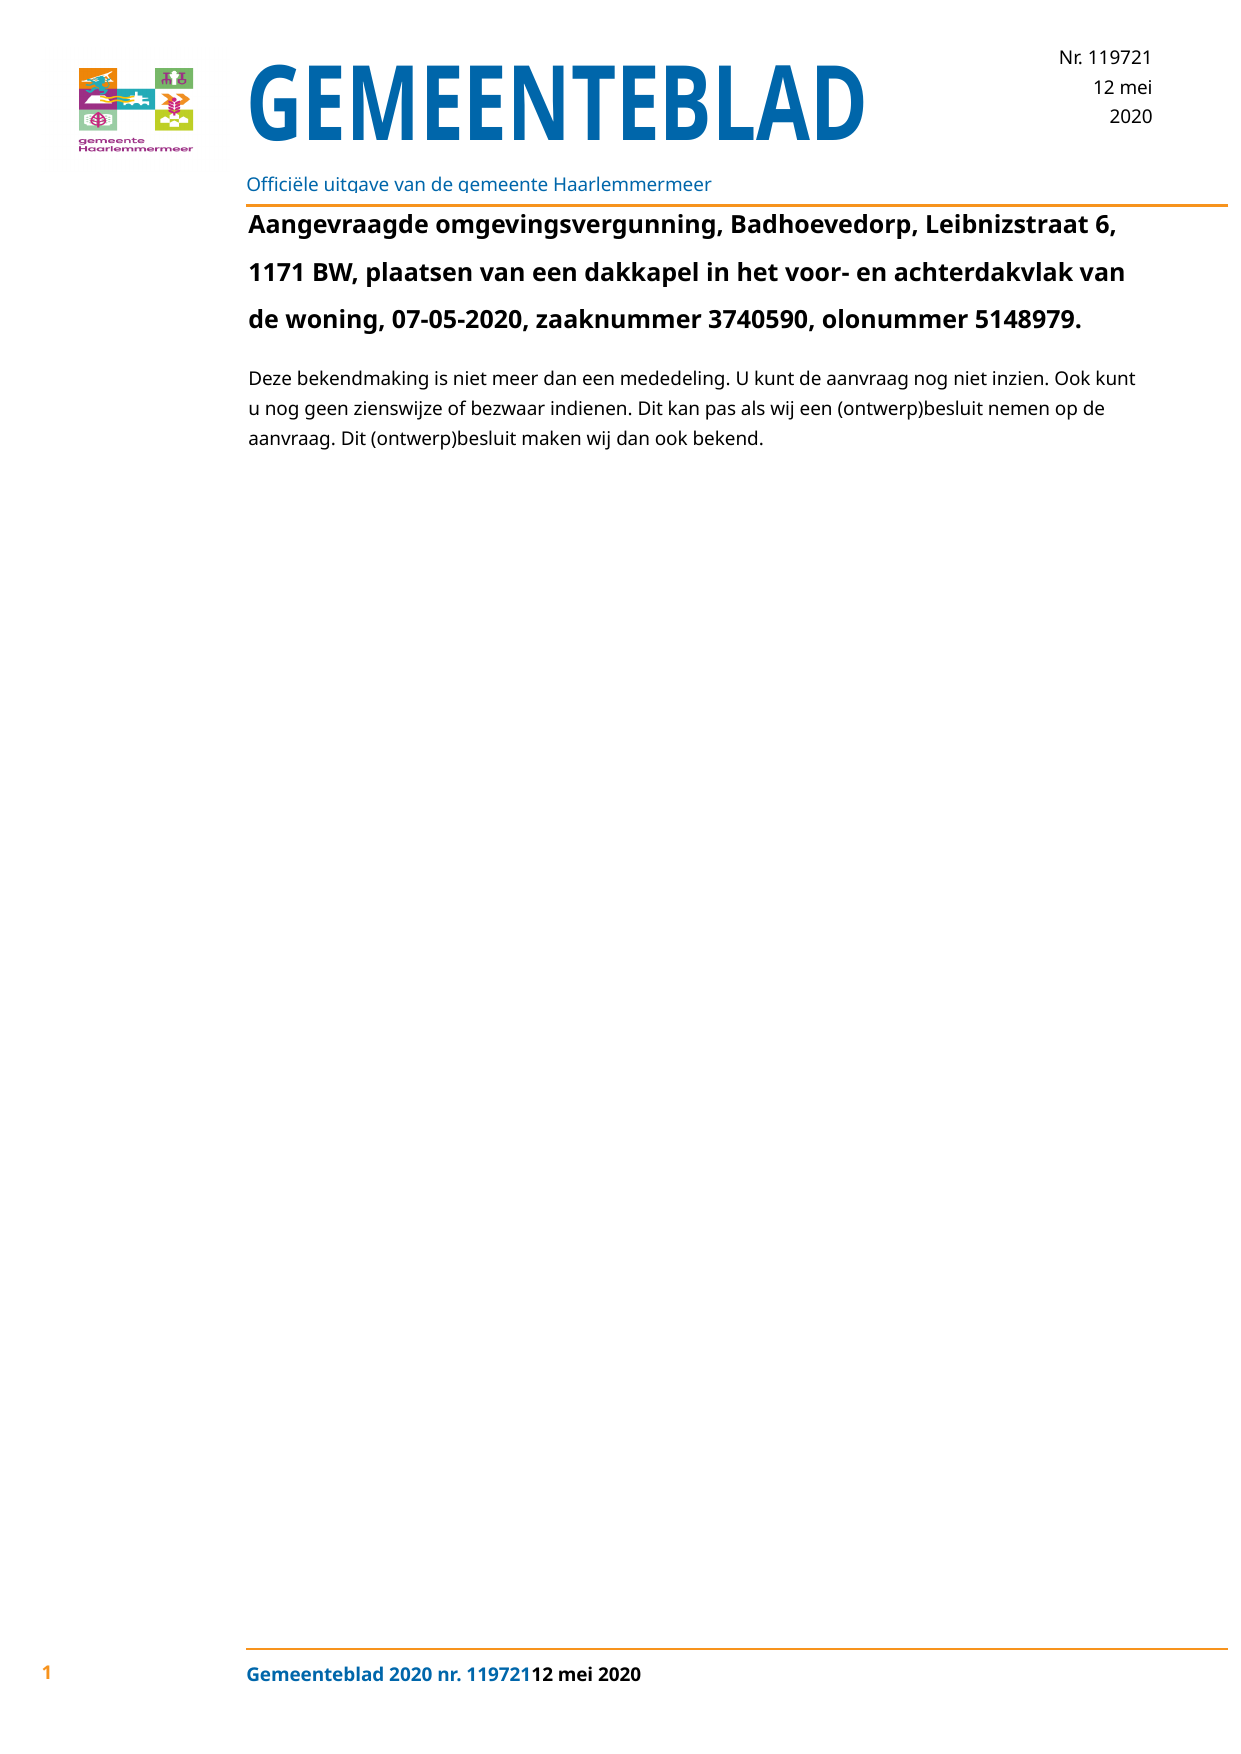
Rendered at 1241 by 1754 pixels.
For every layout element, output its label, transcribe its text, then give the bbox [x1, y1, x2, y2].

text Deze bekendmaking is niet meer dan een mededeling. U kunt de aanvraag nog niet inzien. Ook kunt u nog geen zienswijze of bezwaar indienen. Dit kan pas als wij een (ontwerp)besluit nemen op de aanvraag. Dit (ontwerp)besluit maken wij dan ook bekend. [248, 366, 1152, 450]
picture [41, 47, 231, 172]
text Aangevraagde omgevingsvergunning, Badhoevedorp, Leibnizstraat 6, 1171 BW, plaatsen van een dakkapel in het voor- en achterdakvlak van de woning, 07-05-2020, zaaknummer 3740590, olonummer 5148979. [248, 207, 1152, 336]
